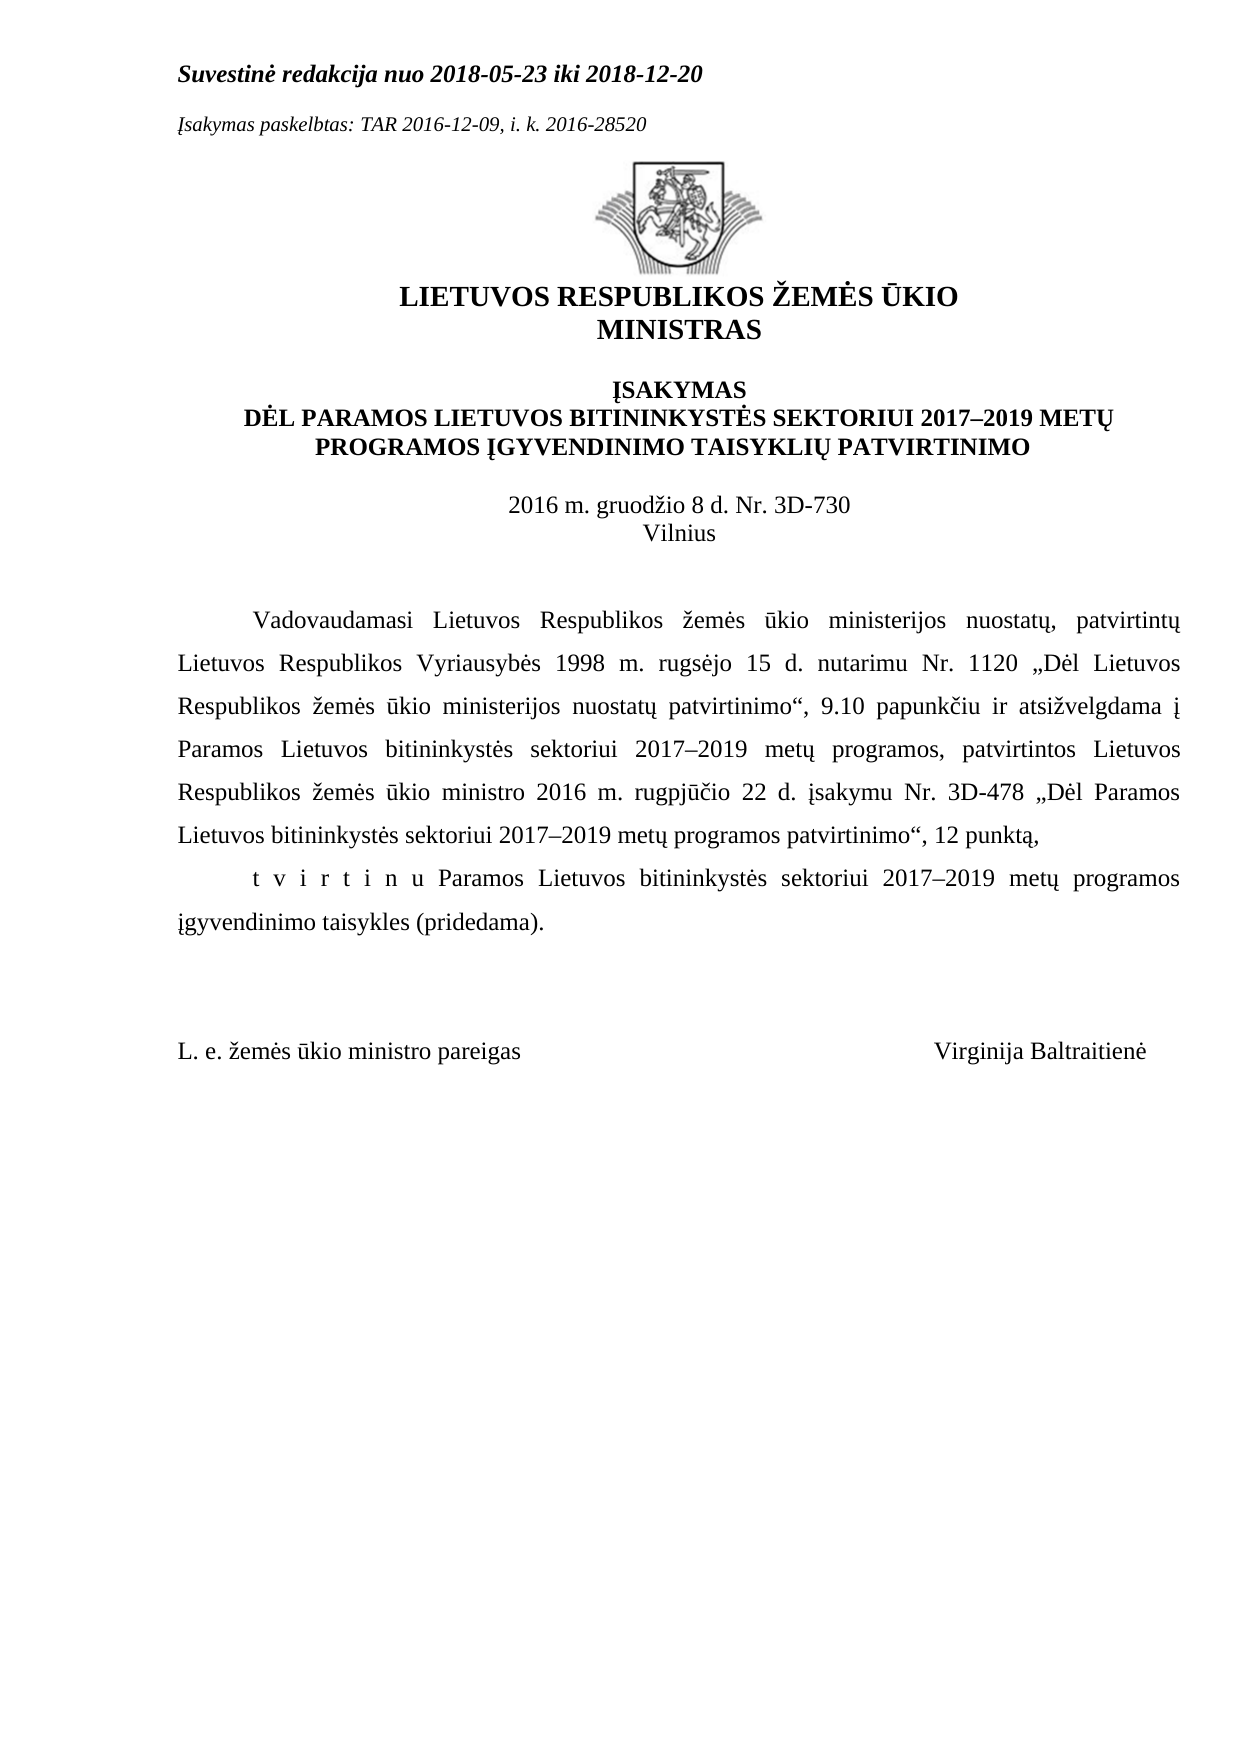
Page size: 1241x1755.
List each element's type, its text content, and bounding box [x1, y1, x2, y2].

text Suvestinė redakcija nuo 2018-05-23 iki 2018-12-20 [177, 59, 1181, 88]
text 2016 m. gruodžio 8 d. Nr. 3D-730 [177, 490, 1181, 518]
text Įsakymas paskelbtas: TAR 2016-12-09, i. k. 2016-28520 [177, 112, 1181, 136]
text Vadovaudamasi Lietuvos Respublikos žemės ūkio ministerijos nuostatų, patvirtintų Lietuvos Respublikos Vyriausybės 1998 m. rugsėjo 15 d. nutarimu Nr. 1120 „Dėl Lietuvos Respublikos žemės ūkio ministerijos nuostatų patvirtinimo“, 9.10 papunkčiu ir atsižvelgdama į Paramos Lietuvos bitininkystės sektoriui 2017–2019 metų programos, patvirtintos Lietuvos Respublikos žemės ūkio ministro 2016 m. rugpjūčio 22 d. įsakymu Nr. 3D-478 „Dėl Paramos Lietuvos bitininkystės sektoriui 2017–2019 metų programos patvirtinimo“, 12 punktą, [177, 605, 1181, 849]
text t v i r t i n u Paramos Lietuvos bitininkystės sektoriui 2017–2019 metų programos įgyvendinimo taisykles (pridedama). [177, 863, 1181, 935]
text DĖL PARAMOS LIETUVOS BITININKYSTĖS SEKTORIUI 2017–2019 METŲ PROGRAMOS ĮGYVENDINIMO TAISYKLIŲ PATVIRTINIMO [177, 403, 1181, 461]
text L. e. žemės ūkio ministro pareigas Virginija Baltraitienė [177, 1036, 1181, 1065]
text MINISTRAS [177, 312, 1181, 346]
text LIETUVOS RESPUBLIKOS ŽEMĖS ŪKIO [177, 279, 1181, 312]
text Vilnius [177, 518, 1181, 547]
text ĮSAKYMAS [177, 375, 1181, 403]
